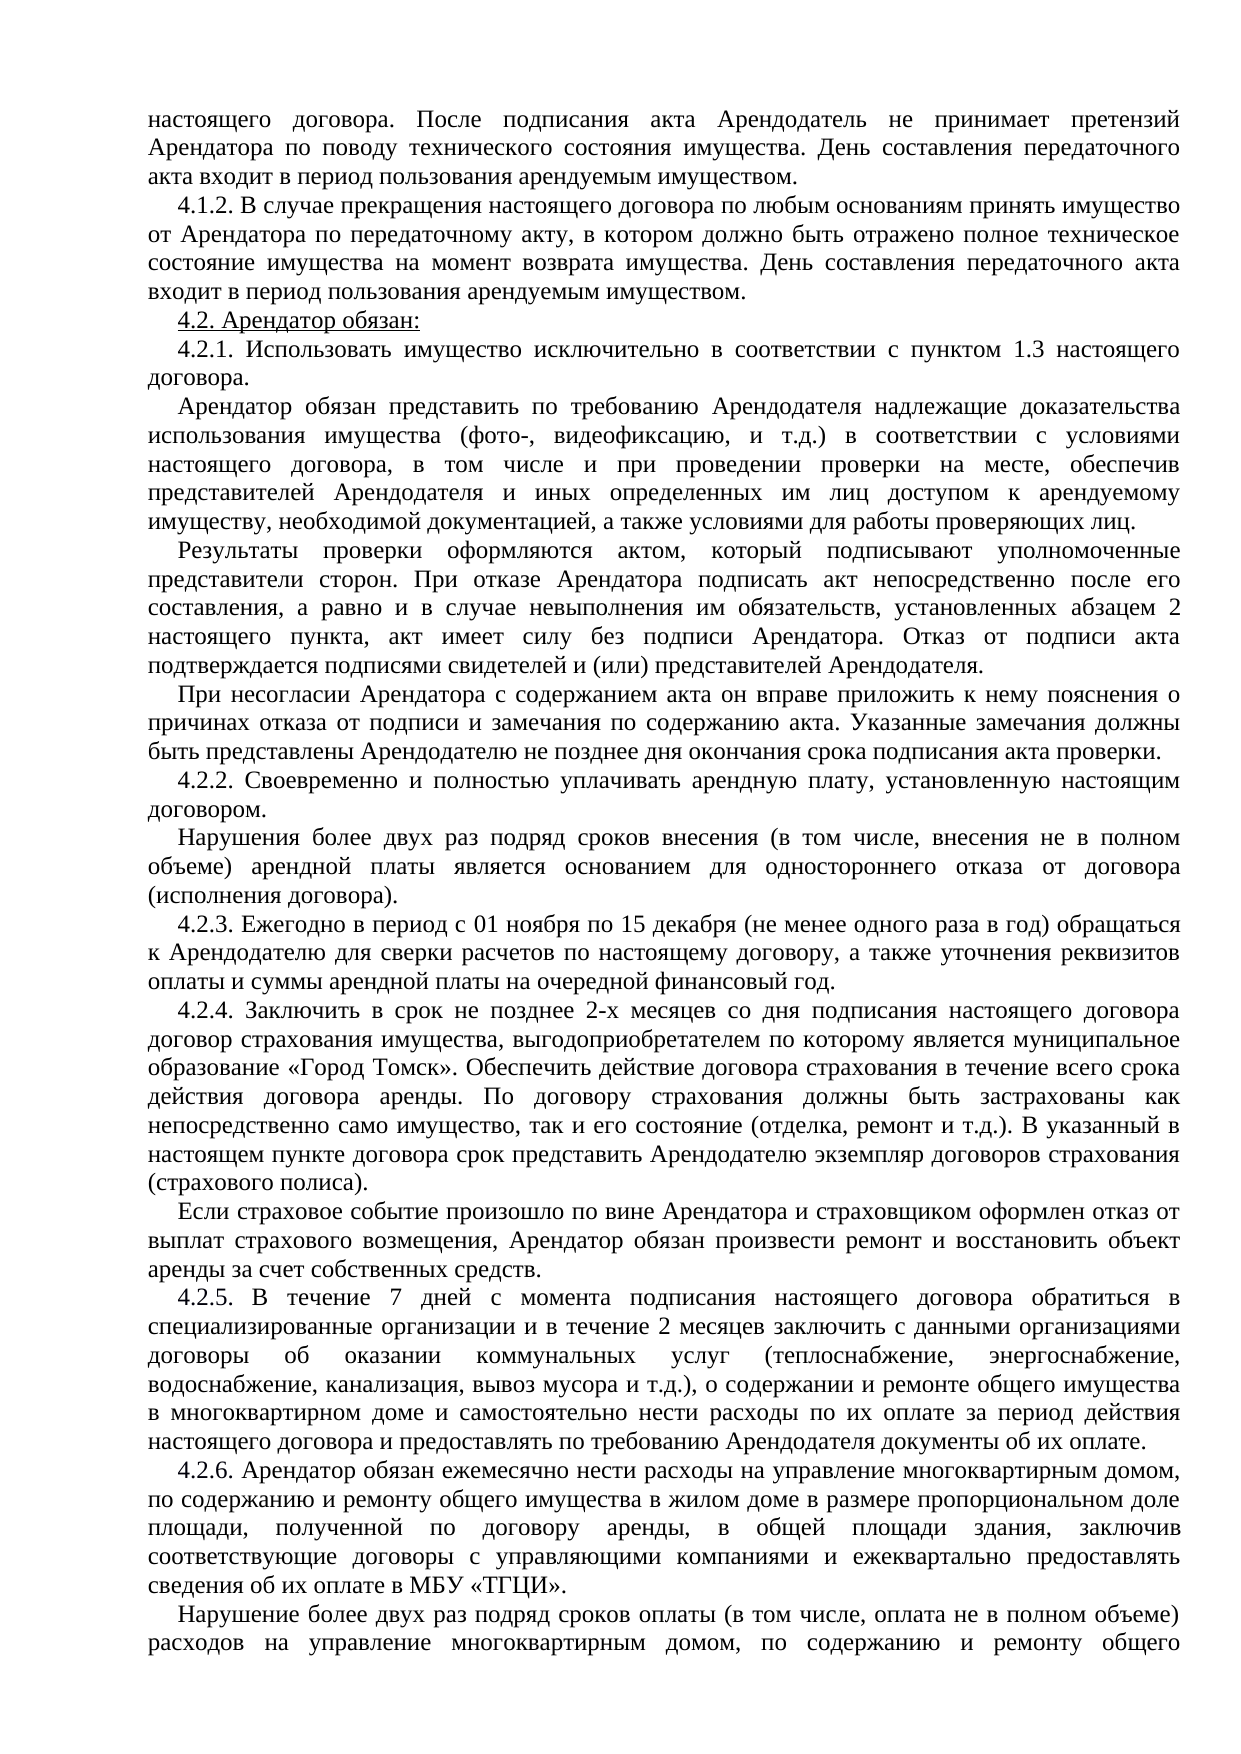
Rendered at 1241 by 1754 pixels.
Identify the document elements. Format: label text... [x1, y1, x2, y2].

text Нарушение более двух раз подряд сроков оплаты (в том числе, оплата не в полном объеме) расходов на управление многоквартирным домом, по содержанию и ремонту общего [148, 1599, 1181, 1656]
text 4.2.5. В течение 7 дней с момента подписания настоящего договора обратиться в специализированные организации и в течение 2 месяцев заключить с данными организациями договоры об оказании коммунальных услуг (теплоснабжение, энергоснабжение, водоснабжение, канализация, вывоз мусора и т.д.), о содержании и ремонте общего имущества в многоквартирном доме и самостоятельно нести расходы по их оплате за период действия настоящего договора и предоставлять по требованию Арендодателя документы об их оплате. [148, 1282, 1181, 1455]
text Арендатор обязан представить по требованию Арендодателя надлежащие доказательства использования имущества (фото-, видеофиксацию, и т.д.) в соответствии с условиями настоящего договора, в том числе и при проведении проверки на месте, обеспечив представителей Арендодателя и иных определенных им лиц доступом к арендуемому имуществу, необходимой документацией, а также условиями для работы проверяющих лиц. [148, 391, 1181, 535]
text При несогласии Арендатора с содержанием акта он вправе приложить к нему пояснения о причинах отказа от подписи и замечания по содержанию акта. Указанные замечания должны быть представлены Арендодателю не позднее дня окончания срока подписания акта проверки. [148, 679, 1181, 765]
text 4.2.2. Своевременно и полностью уплачивать арендную плату, установленную настоящим договором. [148, 765, 1181, 822]
text Результаты проверки оформляются актом, который подписывают уполномоченные представители сторон. При отказе Арендатора подписать акт непосредственно после его составления, а равно и в случае невыполнения им обязательств, установленных абзацем 2 настоящего пункта, акт имеет силу без подписи Арендатора. Отказ от подписи акта подтверждается подписями свидетелей и (или) представителей Арендодателя. [148, 535, 1181, 679]
text 4.2.6. Арендатор обязан ежемесячно нести расходы на управление многоквартирным домом, по содержанию и ремонту общего имущества в жилом доме в размере пропорциональном доле площади, полученной по договору аренды, в общей площади здания, заключив соответствующие договоры с управляющими компаниями и ежеквартально предоставлять сведения об их оплате в МБУ «ТГЦИ». [148, 1455, 1181, 1599]
text Нарушения более двух раз подряд сроков внесения (в том числе, внесения не в полном объеме) арендной платы является основанием для одностороннего отказа от договора (исполнения договора). [148, 822, 1181, 909]
text 4.2. Арендатор обязан: [148, 305, 1181, 334]
text 4.1.2. В случае прекращения настоящего договора по любым основаниям принять имущество от Арендатора по передаточному акту, в котором должно быть отражено полное техническое состояние имущества на момент возврата имущества. День составления передаточного акта входит в период пользования арендуемым имуществом. [148, 190, 1181, 305]
text настоящего договора. После подписания акта Арендодатель не принимает претензий Арендатора по поводу технического состояния имущества. День составления передаточного акта входит в период пользования арендуемым имуществом. [148, 104, 1181, 190]
text 4.2.3. Ежегодно в период с 01 ноября по 15 декабря (не менее одного раза в год) обращаться к Арендодателю для сверки расчетов по настоящему договору, а также уточнения реквизитов оплаты и суммы арендной платы на очередной финансовый год. [148, 909, 1181, 995]
text 4.2.1. Использовать имущество исключительно в соответствии с пунктом 1.3 настоящего договора. [148, 334, 1181, 391]
text Если страховое событие произошло по вине Арендатора и страховщиком оформлен отказ от выплат страхового возмещения, Арендатор обязан произвести ремонт и восстановить объект аренды за счет собственных средств. [148, 1196, 1181, 1282]
text 4.2.4. Заключить в срок не позднее 2-х месяцев со дня подписания настоящего договора договор страхования имущества, выгодоприобретателем по которому является муниципальное образование «Город Томск». Обеспечить действие договора страхования в течение всего срока действия договора аренды. По договору страхования должны быть застрахованы как непосредственно само имущество, так и его состояние (отделка, ремонт и т.д.). В указанный в настоящем пункте договора срок представить Арендодателю экземпляр договоров страхования (страхового полиса). [148, 995, 1181, 1196]
